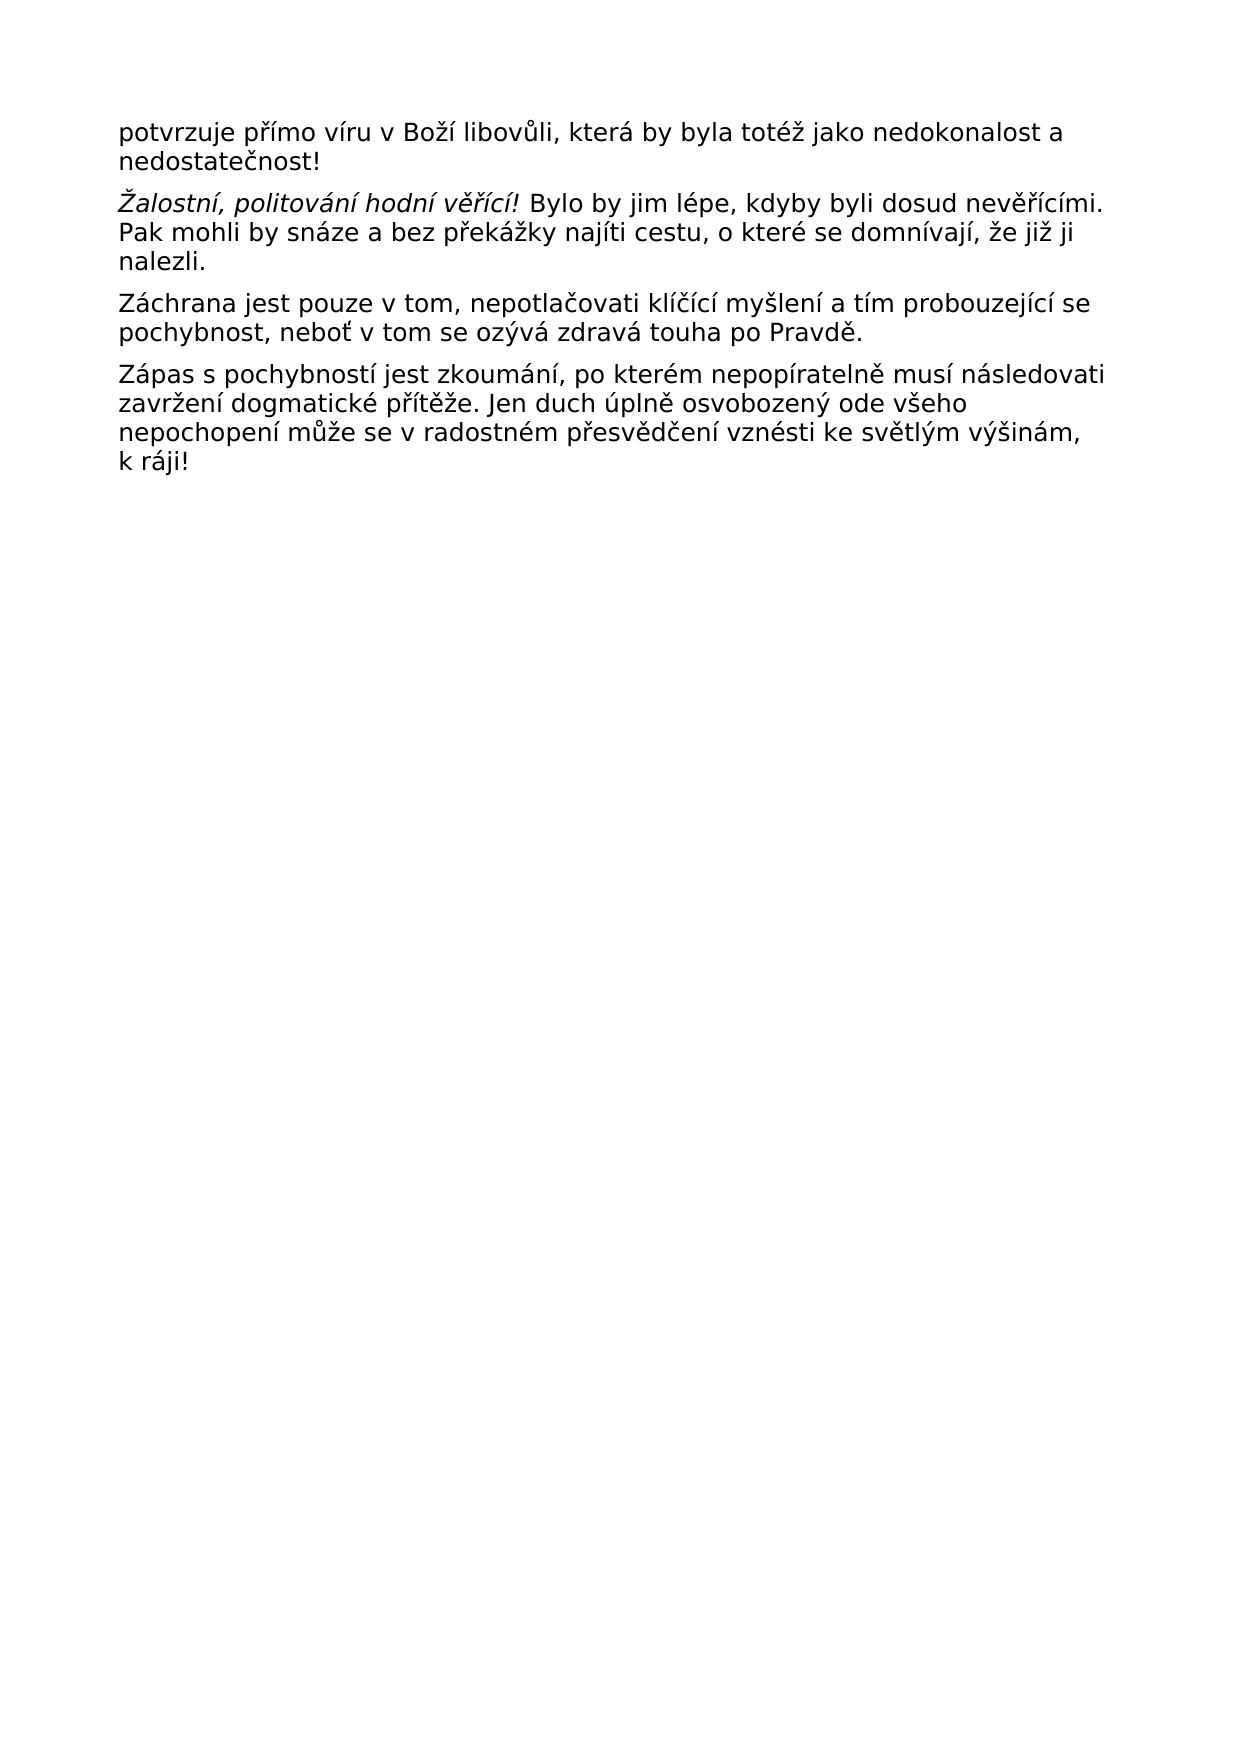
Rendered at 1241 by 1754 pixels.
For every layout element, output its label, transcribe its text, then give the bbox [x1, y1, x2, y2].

text Zápas s pochybností jest zkoumání, po kterém nepopíratelně musí následovati zavržení dogmatické přítěže. Jen duch úplně osvobozený ode všeho nepochopení může se v radostném přesvědčení vznésti ke světlým výšinám, k ráji! [118, 360, 1122, 476]
text potvrzuje přímo víru v Boží libovůli, která by byla totéž jako nedokonalost a nedostatečnost! [118, 118, 1122, 176]
text Žalostní, politování hodní věřící! Bylo by jim lépe, kdyby byli dosud nevěřícími. Pak mohli by snáze a bez překážky najíti cestu, o které se domnívají, že již ji nalezli. [118, 189, 1122, 276]
text Záchrana jest pouze v tom, nepotlačovati klíčící myšlení a tím probouzející se pochybnost, neboť v tom se ozývá zdravá touha po Pravdě. [118, 289, 1122, 347]
